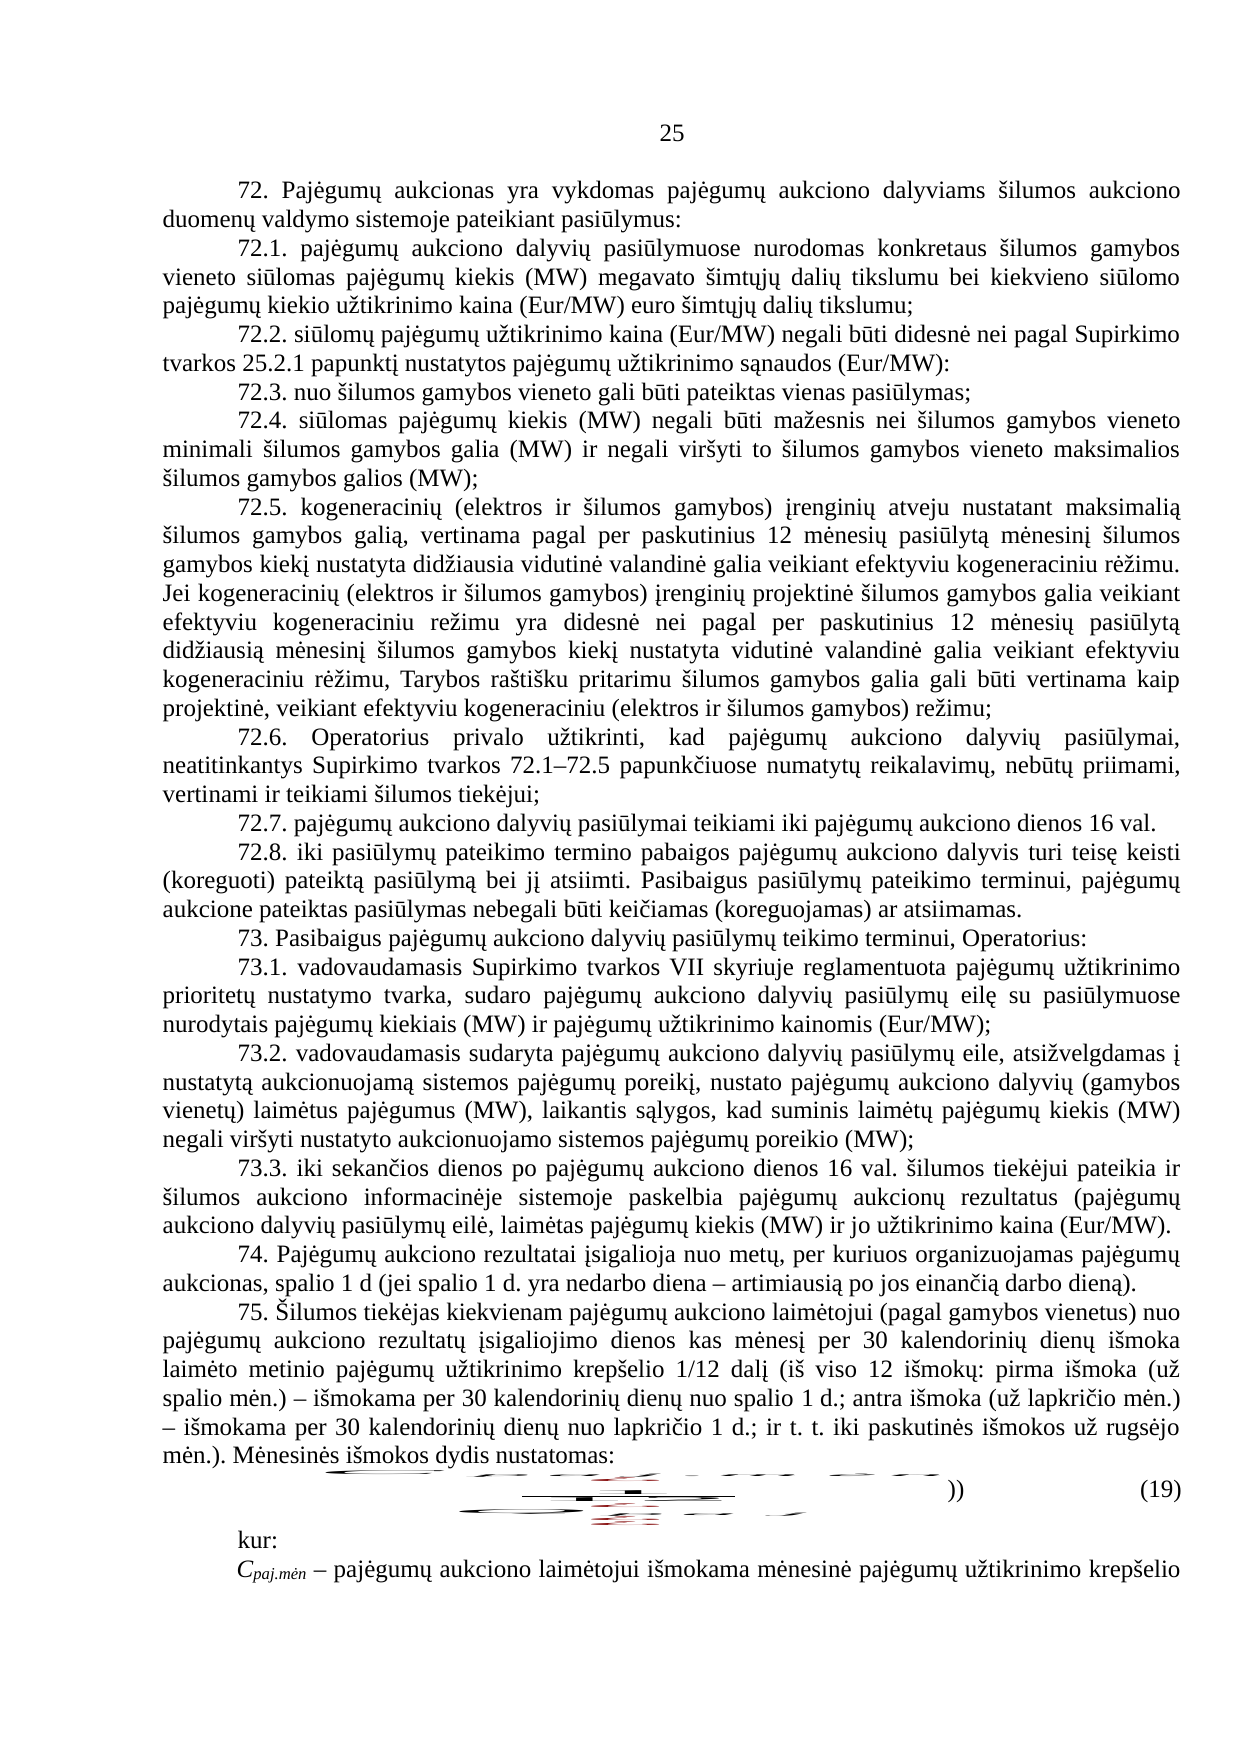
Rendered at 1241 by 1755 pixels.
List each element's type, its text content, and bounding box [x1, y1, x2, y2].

text 72.1. pajėgumų aukciono dalyvių pasiūlymuose nurodomas konkretaus šilumos gamybos vieneto siūlomas pajėgumų kiekis (MW) megavato šimtųjų dalių tikslumu bei kiekvieno siūlomo pajėgumų kiekio užtikrinimo kaina (Eur/MW) euro šimtųjų dalių tikslumu; [162, 233, 1181, 319]
text 72.6. Operatorius privalo užtikrinti, kad pajėgumų aukciono dalyvių pasiūlymai, neatitinkantys Supirkimo tvarkos 72.1–72.5 papunkčiuose numatytų reikalavimų, nebūtų priimami, vertinami ir teikiami šilumos tiekėjui; [162, 722, 1181, 808]
text 73.1. vadovaudamasis Supirkimo tvarkos VII skyriuje reglamentuota pajėgumų užtikrinimo prioritetų nustatymo tvarka, sudaro pajėgumų aukciono dalyvių pasiūlymų eilę su pasiūlymuose nurodytais pajėgumų kiekiais (MW) ir pajėgumų užtikrinimo kainomis (Eur/MW); [162, 952, 1181, 1038]
text 72.3. nuo šilumos gamybos vieneto gali būti pateiktas vienas pasiūlymas; [162, 377, 1181, 406]
text 74. Pajėgumų aukciono rezultatai įsigalioja nuo metų, per kuriuos organizuojamas pajėgumų aukcionas, spalio 1 d (jei spalio 1 d. yra nedarbo diena – artimiausią po jos einančią darbo dieną). [162, 1239, 1181, 1297]
text kur: [237, 1526, 1181, 1554]
text 73. Pasibaigus pajėgumų aukciono dalyvių pasiūlymų teikimo terminui, Operatorius: [162, 923, 1181, 952]
text )) (19) [200, 1469, 1181, 1526]
text 75. Šilumos tiekėjas kiekvienam pajėgumų aukciono laimėtojui (pagal gamybos vienetus) nuo pajėgumų aukciono rezultatų įsigaliojimo dienos kas mėnesį per 30 kalendorinių dienų išmoka laimėto metinio pajėgumų užtikrinimo krepšelio 1/12 dalį (iš viso 12 išmokų: pirma išmoka (už spalio mėn.) – išmokama per 30 kalendorinių dienų nuo spalio 1 d.; antra išmoka (už lapkričio mėn.) – išmokama per 30 kalendorinių dienų nuo lapkričio 1 d.; ir t. t. iki paskutinės išmokos už rugsėjo mėn.). Mėnesinės išmokos dydis nustatomas: [162, 1297, 1181, 1469]
text 72.7. pajėgumų aukciono dalyvių pasiūlymai teikiami iki pajėgumų aukciono dienos 16 val. [162, 808, 1181, 837]
text Cpaj.mėn – pajėgumų aukciono laimėtojui išmokama mėnesinė pajėgumų užtikrinimo krepšelio [162, 1554, 1181, 1583]
text 72.5. kogeneracinių (elektros ir šilumos gamybos) įrenginių atveju nustatant maksimalią šilumos gamybos galią, vertinama pagal per paskutinius 12 mėnesių pasiūlytą mėnesinį šilumos gamybos kiekį nustatyta didžiausia vidutinė valandinė galia veikiant efektyviu kogeneraciniu rėžimu. Jei kogeneracinių (elektros ir šilumos gamybos) įrenginių projektinė šilumos gamybos galia veikiant efektyviu kogeneraciniu režimu yra didesnė nei pagal per paskutinius 12 mėnesių pasiūlytą didžiausią mėnesinį šilumos gamybos kiekį nustatyta vidutinė valandinė galia veikiant efektyviu kogeneraciniu rėžimu, Tarybos raštišku pritarimu šilumos gamybos galia gali būti vertinama kaip projektinė, veikiant efektyviu kogeneraciniu (elektros ir šilumos gamybos) režimu; [162, 492, 1181, 722]
text 72.2. siūlomų pajėgumų užtikrinimo kaina (Eur/MW) negali būti didesnė nei pagal Supirkimo tvarkos 25.2.1 papunktį nustatytos pajėgumų užtikrinimo sąnaudos (Eur/MW): [162, 319, 1181, 377]
text 73.2. vadovaudamasis sudaryta pajėgumų aukciono dalyvių pasiūlymų eile, atsižvelgdamas į nustatytą aukcionuojamą sistemos pajėgumų poreikį, nustato pajėgumų aukciono dalyvių (gamybos vienetų) laimėtus pajėgumus (MW), laikantis sąlygos, kad suminis laimėtų pajėgumų kiekis (MW) negali viršyti nustatyto aukcionuojamo sistemos pajėgumų poreikio (MW); [162, 1038, 1181, 1153]
text 73.3. iki sekančios dienos po pajėgumų aukciono dienos 16 val. šilumos tiekėjui pateikia ir šilumos aukciono informacinėje sistemoje paskelbia pajėgumų aukcionų rezultatus (pajėgumų aukciono dalyvių pasiūlymų eilė, laimėtas pajėgumų kiekis (MW) ir jo užtikrinimo kaina (Eur/MW). [162, 1153, 1181, 1239]
text 72.4. siūlomas pajėgumų kiekis (MW) negali būti mažesnis nei šilumos gamybos vieneto minimali šilumos gamybos galia (MW) ir negali viršyti to šilumos gamybos vieneto maksimalios šilumos gamybos galios (MW); [162, 406, 1181, 492]
text 72.8. iki pasiūlymų pateikimo termino pabaigos pajėgumų aukciono dalyvis turi teisę keisti (koreguoti) pateiktą pasiūlymą bei jį atsiimti. Pasibaigus pasiūlymų pateikimo terminui, pajėgumų aukcione pateiktas pasiūlymas nebegali būti keičiamas (koreguojamas) ar atsiimamas. [162, 837, 1181, 923]
text 72. Pajėgumų aukcionas yra vykdomas pajėgumų aukciono dalyviams šilumos aukciono duomenų valdymo sistemoje pateikiant pasiūlymus: [162, 176, 1181, 233]
